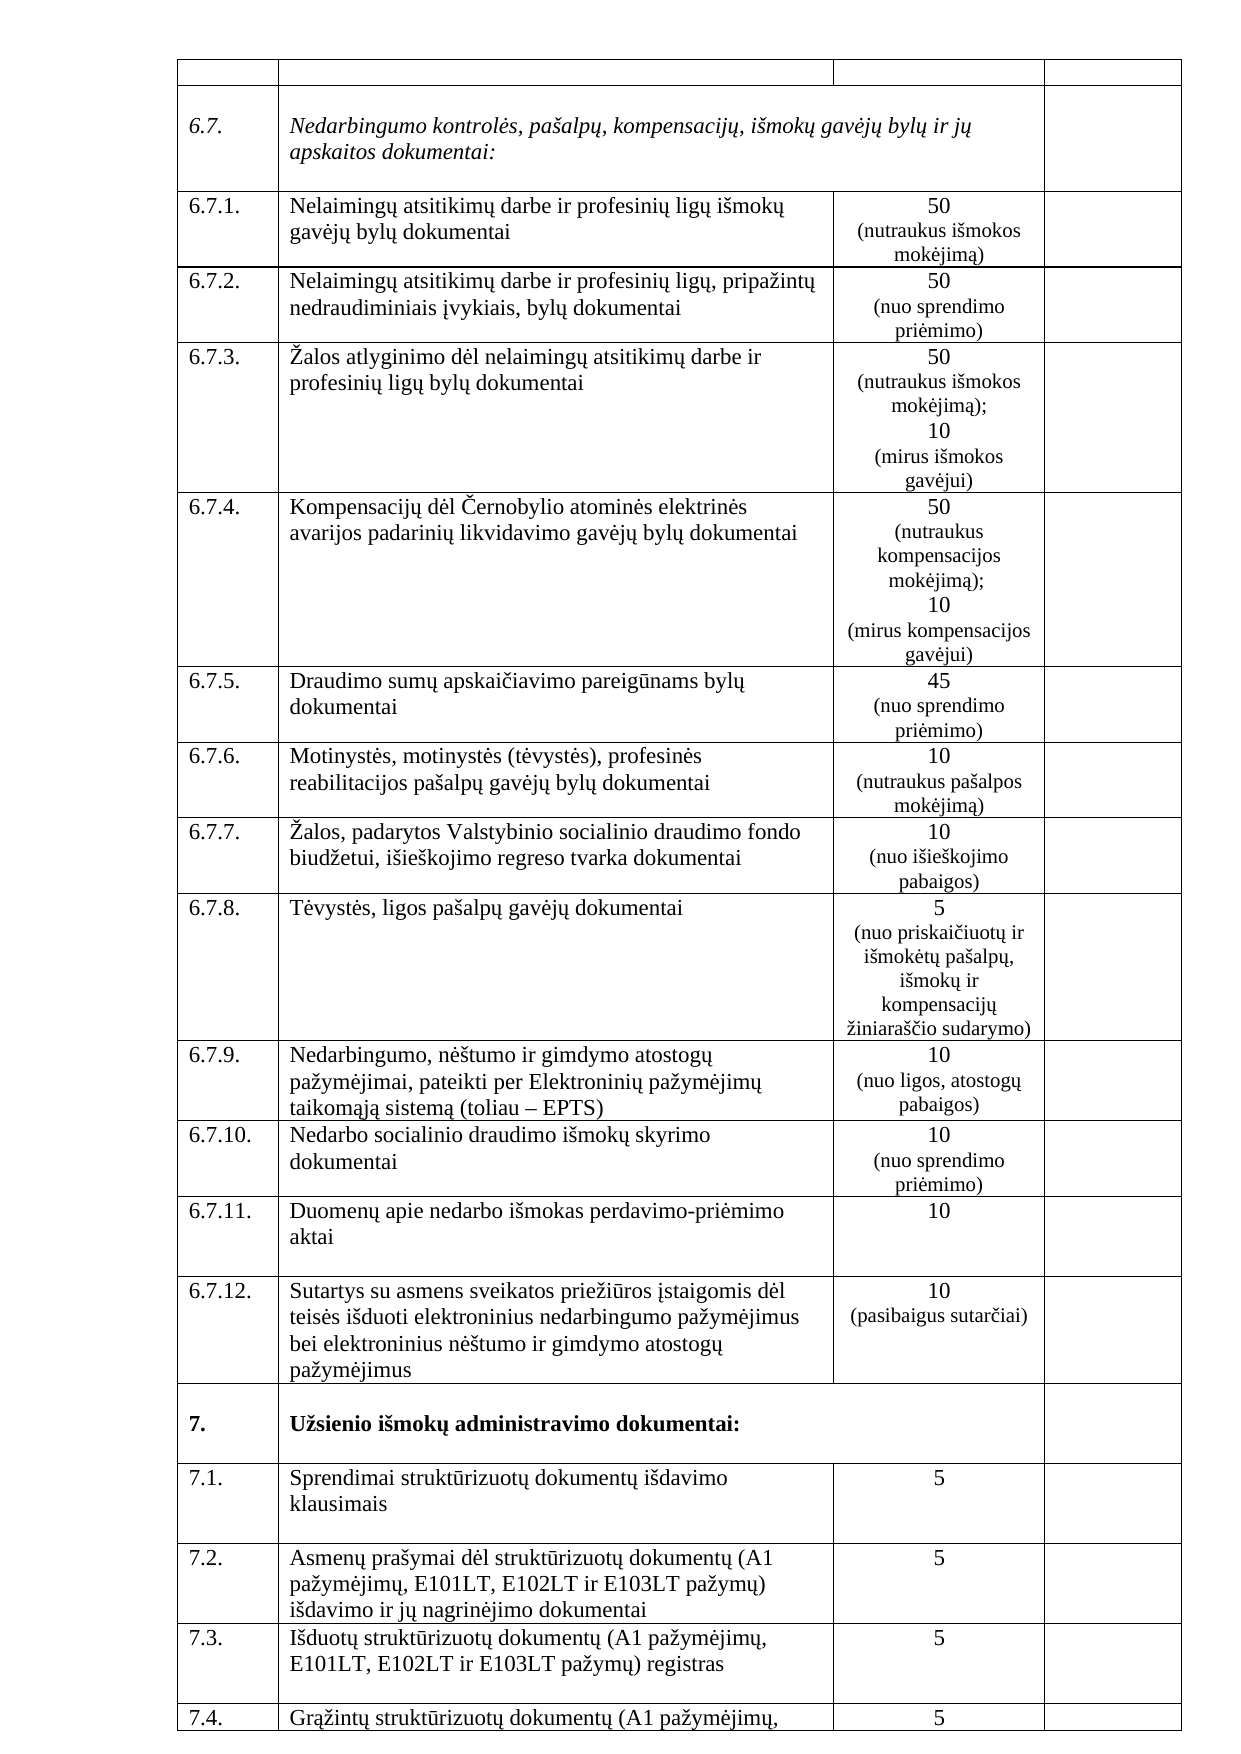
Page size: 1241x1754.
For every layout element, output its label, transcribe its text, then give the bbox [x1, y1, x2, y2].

table_cell 6.7.11. [178, 1197, 278, 1276]
table_cell [1045, 1197, 1181, 1276]
table_cell [1045, 743, 1181, 817]
table_cell Draudimo sumų apskaičiavimo pareigūnams bylų dokumentai [279, 667, 833, 742]
table_cell 6.7.7. [178, 818, 278, 893]
table_cell 10 (nuo išieškojimo pabaigos) [834, 818, 1044, 893]
table_cell Tėvystės, ligos pašalpų gavėjų dokumentai [279, 894, 833, 1040]
table_cell Asmenų prašymai dėl struktūrizuotų dokumentų (A1 pažymėjimų, E101LT, E102LT ir E103LT pažymų) išdavimo ir jų nagrinėjimo dokumentai [279, 1544, 833, 1623]
table_cell Žalos, padarytos Valstybinio socialinio draudimo fondo biudžetui, išieškojimo regreso tvarka dokumentai [279, 818, 833, 893]
table_cell Nelaimingų atsitikimų darbe ir profesinių ligų, pripažintų nedraudiminiais įvykiais, bylų dokumentai [279, 268, 833, 342]
table_cell 10 (nuo sprendimo priėmimo) [834, 1121, 1044, 1196]
table_cell 7. [178, 1384, 278, 1463]
table_cell [1045, 268, 1181, 342]
table_cell 6.7. [178, 86, 278, 191]
table_cell Sprendimai struktūrizuotų dokumentų išdavimo klausimais [279, 1464, 833, 1543]
table_cell [1045, 894, 1181, 1040]
table_cell 10 [834, 1197, 1044, 1276]
table_cell 6.7.9. [178, 1041, 278, 1120]
table_cell 6.7.6. [178, 743, 278, 817]
table_cell 6.7.10. [178, 1121, 278, 1196]
table_cell [178, 60, 278, 84]
table_cell 6.7.1. [178, 192, 278, 266]
table_cell 7.1. [178, 1464, 278, 1543]
table_cell 50 (nutraukus išmokos mokėjimą); 10 (mirus išmokos gavėjui) [834, 343, 1044, 492]
table_cell Sutartys su asmens sveikatos priežiūros įstaigomis dėl teisės išduoti elektroninius nedarbingumo pažymėjimus bei elektroninius nėštumo ir gimdymo atostogų pažymėjimus [279, 1277, 833, 1382]
table_cell 5 [834, 1704, 1044, 1730]
table_cell [1045, 493, 1181, 666]
table_cell Nedarbo socialinio draudimo išmokų skyrimo dokumentai [279, 1121, 833, 1196]
table_cell 6.7.8. [178, 894, 278, 1040]
table_cell [1045, 60, 1181, 84]
table_cell 7.2. [178, 1544, 278, 1623]
table_cell Kompensacijų dėl Černobylio atominės elektrinės avarijos padarinių likvidavimo gavėjų bylų dokumentai [279, 493, 833, 666]
table_cell 45 (nuo sprendimo priėmimo) [834, 667, 1044, 742]
table_cell Nelaimingų atsitikimų darbe ir profesinių ligų išmokų gavėjų bylų dokumentai [279, 192, 833, 266]
table_cell 10 (nuo ligos, atostogų pabaigos) [834, 1041, 1044, 1120]
table_cell 5 [834, 1624, 1044, 1703]
table_cell 7.3. [178, 1624, 278, 1703]
table_cell [1045, 86, 1181, 191]
table_cell Nedarbingumo kontrolės, pašalpų, kompensacijų, išmokų gavėjų bylų ir jų apskaitos dokumentai: [279, 86, 1044, 191]
table_cell [279, 60, 833, 84]
table_cell Motinystės, motinystės (tėvystės), profesinės reabilitacijos pašalpų gavėjų bylų dokumentai [279, 743, 833, 817]
table_cell 6.7.5. [178, 667, 278, 742]
table_cell 6.7.2. [178, 268, 278, 342]
table_cell [834, 60, 1044, 84]
table_cell Duomenų apie nedarbo išmokas perdavimo-priėmimo aktai [279, 1197, 833, 1276]
table_cell [1045, 1624, 1181, 1703]
table_cell Žalos atlyginimo dėl nelaimingų atsitikimų darbe ir profesinių ligų bylų dokumentai [279, 343, 833, 492]
table_cell Užsienio išmokų administravimo dokumentai: [279, 1384, 1044, 1463]
table_cell 50 (nutraukus išmokos mokėjimą) [834, 192, 1044, 266]
table_cell Išduotų struktūrizuotų dokumentų (A1 pažymėjimų, E101LT, E102LT ir E103LT pažymų) registras [279, 1624, 833, 1703]
table_cell 10 (pasibaigus sutarčiai) [834, 1277, 1044, 1382]
table_cell [1045, 1277, 1181, 1382]
table_cell 5 [834, 1464, 1044, 1543]
table_cell [1045, 1544, 1181, 1623]
table_cell [1045, 343, 1181, 492]
table_cell 7.4. [178, 1704, 278, 1730]
table_cell 5 [834, 1544, 1044, 1623]
table_cell [1045, 1041, 1181, 1120]
table_cell 50 (nuo sprendimo priėmimo) [834, 268, 1044, 342]
table_cell Grąžintų struktūrizuotų dokumentų (A1 pažymėjimų, [279, 1704, 833, 1730]
table_cell 10 (nutraukus pašalpos mokėjimą) [834, 743, 1044, 817]
table_cell [1045, 1464, 1181, 1543]
table_cell [1045, 818, 1181, 893]
table_cell [1045, 1704, 1181, 1730]
table_cell 6.7.4. [178, 493, 278, 666]
table_cell [1045, 667, 1181, 742]
table_cell 50 (nutraukus kompensacijos mokėjimą); 10 (mirus kompensacijos gavėjui) [834, 493, 1044, 666]
table_cell [1045, 1384, 1181, 1463]
table_cell 6.7.12. [178, 1277, 278, 1382]
table_cell 6.7.3. [178, 343, 278, 492]
table_cell 5 (nuo priskaičiuotų ir išmokėtų pašalpų, išmokų ir kompensacijų žiniaraščio sudarymo) [834, 894, 1044, 1040]
table_cell [1045, 1121, 1181, 1196]
table_cell Nedarbingumo, nėštumo ir gimdymo atostogų pažymėjimai, pateikti per Elektroninių pažymėjimų taikomąją sistemą (toliau – EPTS) [279, 1041, 833, 1120]
table_cell [1045, 192, 1181, 266]
